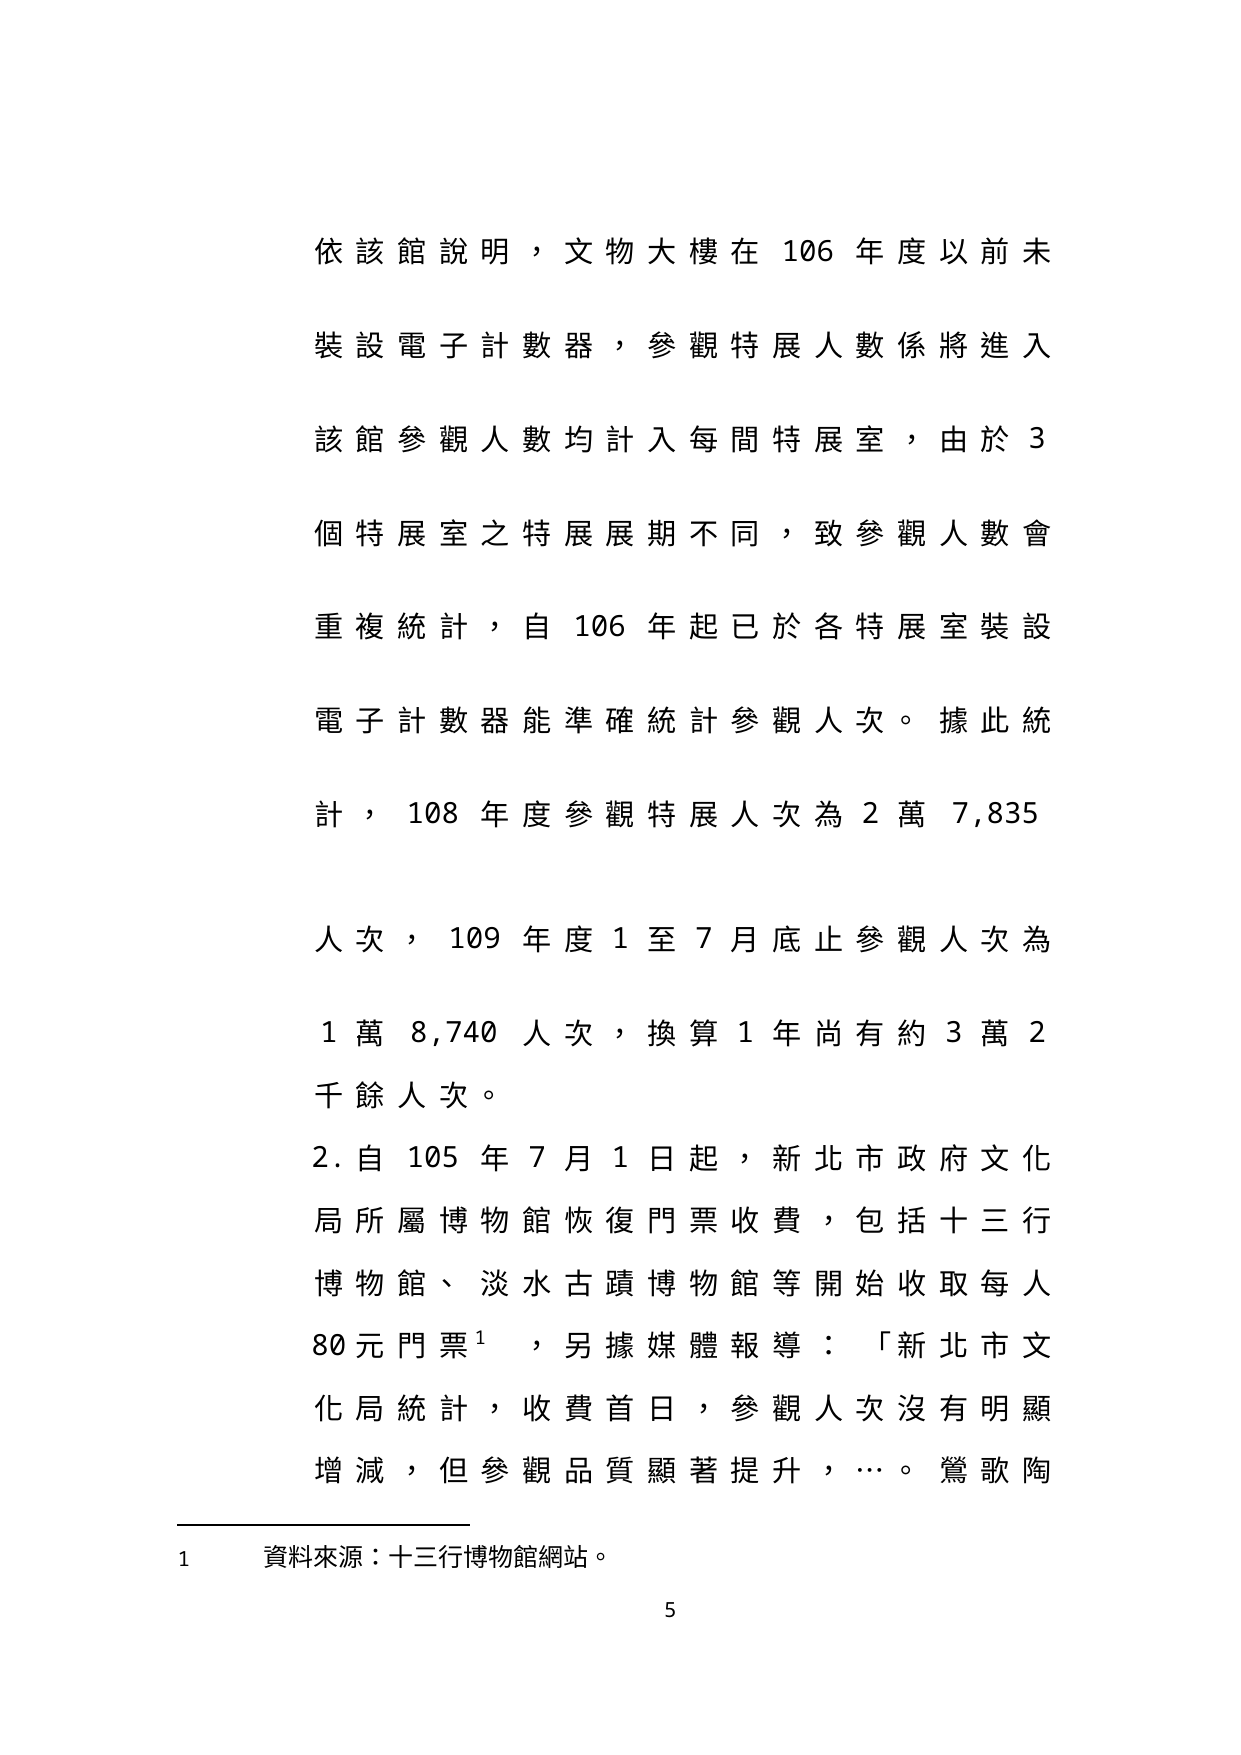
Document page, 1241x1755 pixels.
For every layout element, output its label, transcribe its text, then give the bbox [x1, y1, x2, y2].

text 2.自105年7月1日起，新北市政府文化局所屬博物館恢復門票收費，包括十三行博物館、淡水古蹟博物館等開始收取每人80元門票，另據媒體報導：「新北市文化局統計，收費首日，參觀人次沒有明顯增減，但參觀品質顯著提升，…。鶯歌陶 [271, 1115, 1058, 1490]
text 資料來源：十三行博物館網站。 [177, 1525, 1063, 1577]
text 依該館說明，文物大樓在106年度以前未裝設電子計數器，參觀特展人數係將進入該館參觀人數均計入每間特展室，由於3個特展室之特展展期不同，致參觀人數會重複統計，自106年起已於各特展室裝設電子計數器能準確統計參觀人次。據此統計，108年度參觀特展人次為2萬7,835人次，109年度1至7月底止參觀人次為1萬8,740人次，換算1年尚有約3萬2千餘人次。 [271, 177, 1058, 1115]
